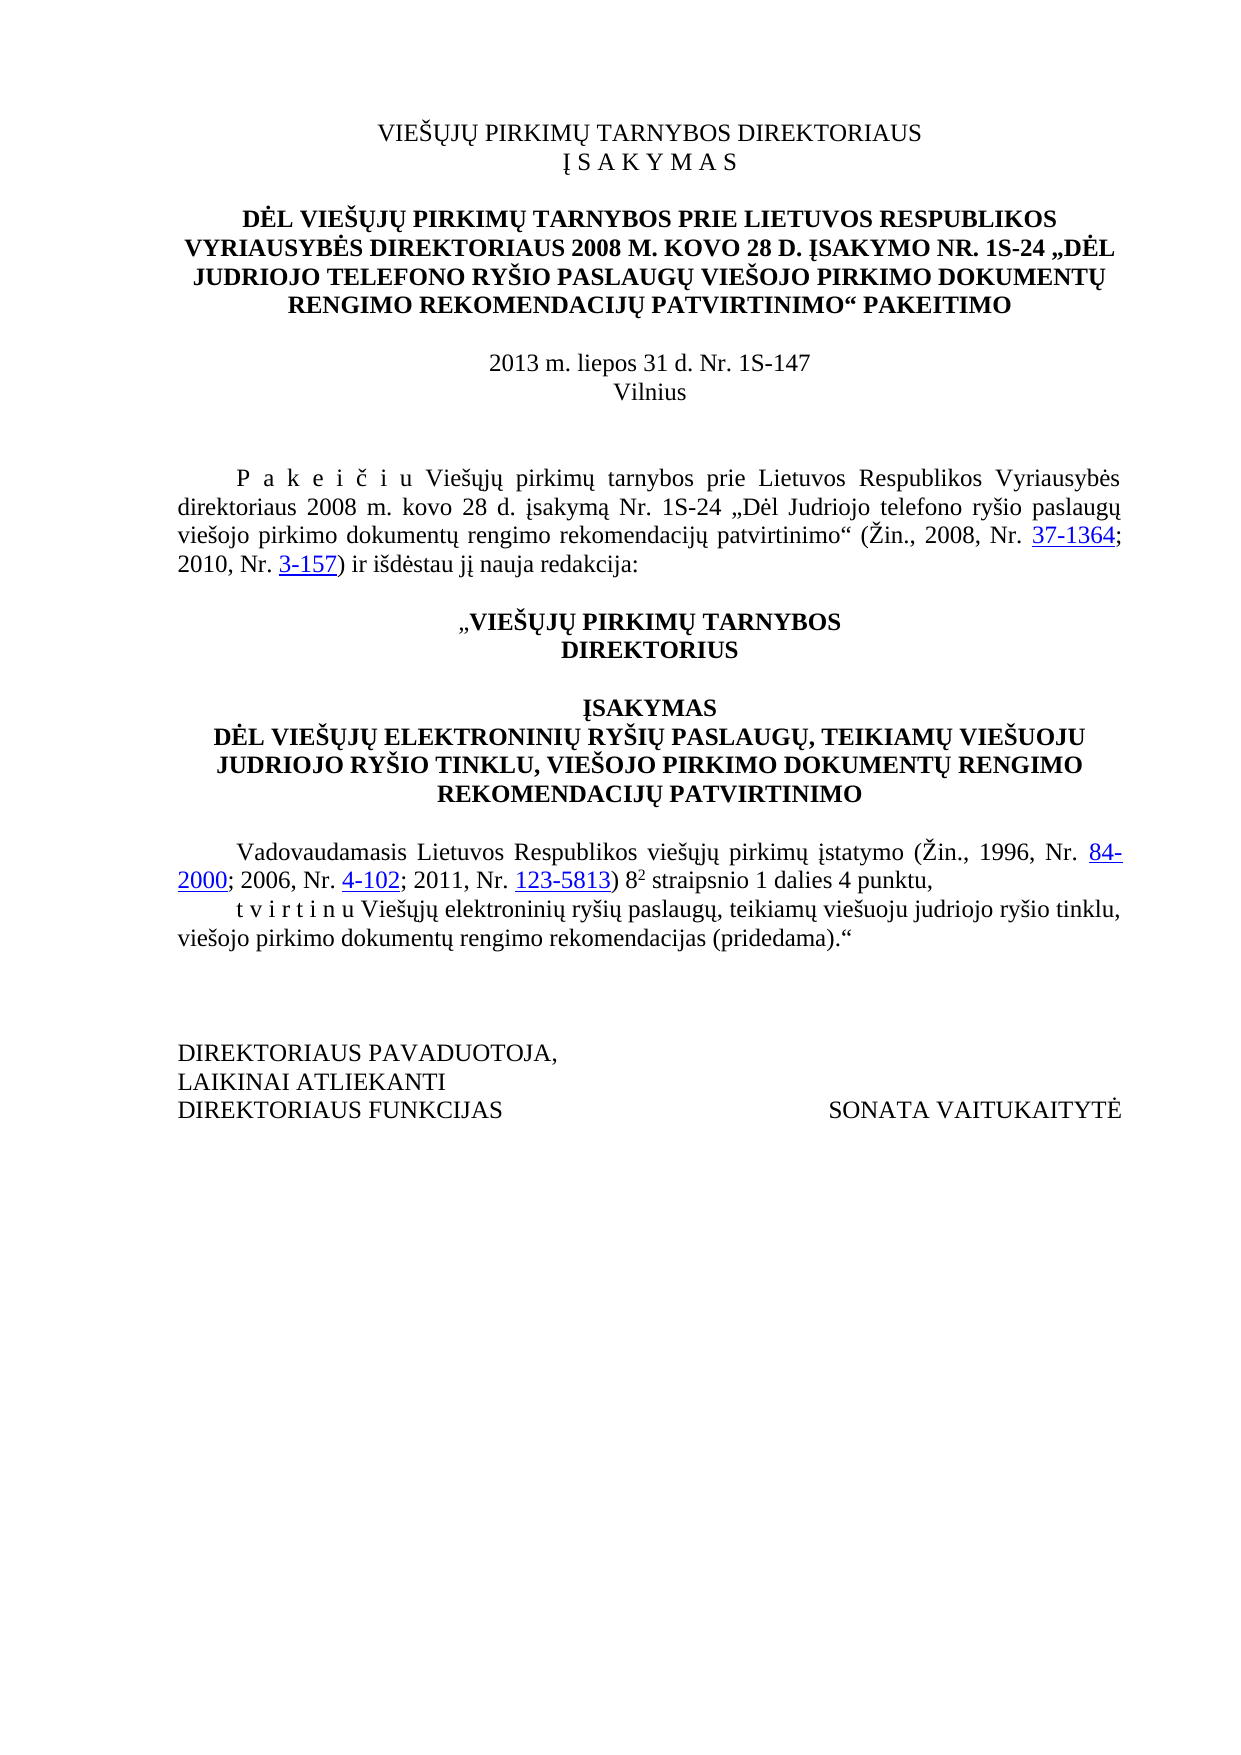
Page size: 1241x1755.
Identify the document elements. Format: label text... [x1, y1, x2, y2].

text „VIEŠŲJŲ PIRKIMŲ TARNYBOS [177, 607, 1122, 636]
text DĖL VIEŠŲJŲ ELEKTRONINIŲ RYŠIŲ PASLAUGŲ, TEIKIAMŲ VIEŠUOJU JUDRIOJO RYŠIO TINKLU, VIEŠOJO PIRKIMO DOKUMENTŲ RENGIMO REKOMENDACIJŲ PATVIRTINIMO [177, 722, 1122, 808]
text Vadovaudamasis Lietuvos Respublikos viešųjų pirkimų įstatymo (Žin., 1996, Nr. 84-2000; 2006, Nr. 4-102; 2011, Nr. 123-5813) 82 straipsnio 1 dalies 4 punktu, [177, 837, 1122, 894]
text DIREKTORIUS [177, 636, 1122, 664]
text VIEŠŲJŲ PIRKIMŲ TARNYBOS DIREKTORIAUS [177, 118, 1122, 147]
text Į S A K Y M A S [177, 147, 1122, 176]
text DĖL VIEŠŲJŲ PIRKIMŲ TARNYBOS PRIE LIETUVOS RESPUBLIKOS VYRIAUSYBĖS DIREKTORIAUS 2008 M. KOVO 28 D. ĮSAKYMO NR. 1S-24 „DĖL JUDRIOJO TELEFONO RYŠIO PASLAUGŲ VIEŠOJO PIRKIMO DOKUMENTŲ RENGIMO REKOMENDACIJŲ PATVIRTINIMO“ PAKEITIMO [177, 204, 1122, 319]
text direktoriaus funkcijas Sonata Vaitukaitytė [177, 1096, 1122, 1124]
text ĮSAKYMAS [177, 693, 1122, 722]
text 2013 m. liepos 31 d. Nr. 1S-147 [177, 348, 1122, 377]
text Direktoriaus pavaduotoja, [177, 1038, 1122, 1067]
text t v i r t i n u Viešųjų elektroninių ryšių paslaugų, teikiamų viešuoju judriojo ryšio tinklu, viešojo pirkimo dokumentų rengimo rekomendacijas (pridedama).“ [177, 894, 1122, 952]
text Vilnius [177, 377, 1122, 406]
text laikinai atliekanti [177, 1067, 1122, 1096]
text P a k e i č i u Viešųjų pirkimų tarnybos prie Lietuvos Respublikos Vyriausybės direktoriaus 2008 m. kovo 28 d. įsakymą Nr. 1S-24 „Dėl Judriojo telefono ryšio paslaugų viešojo pirkimo dokumentų rengimo rekomendacijų patvirtinimo“ (Žin., 2008, Nr. 37-1364; 2010, Nr. 3-157) ir išdėstau jį nauja redakcija: [177, 463, 1122, 578]
